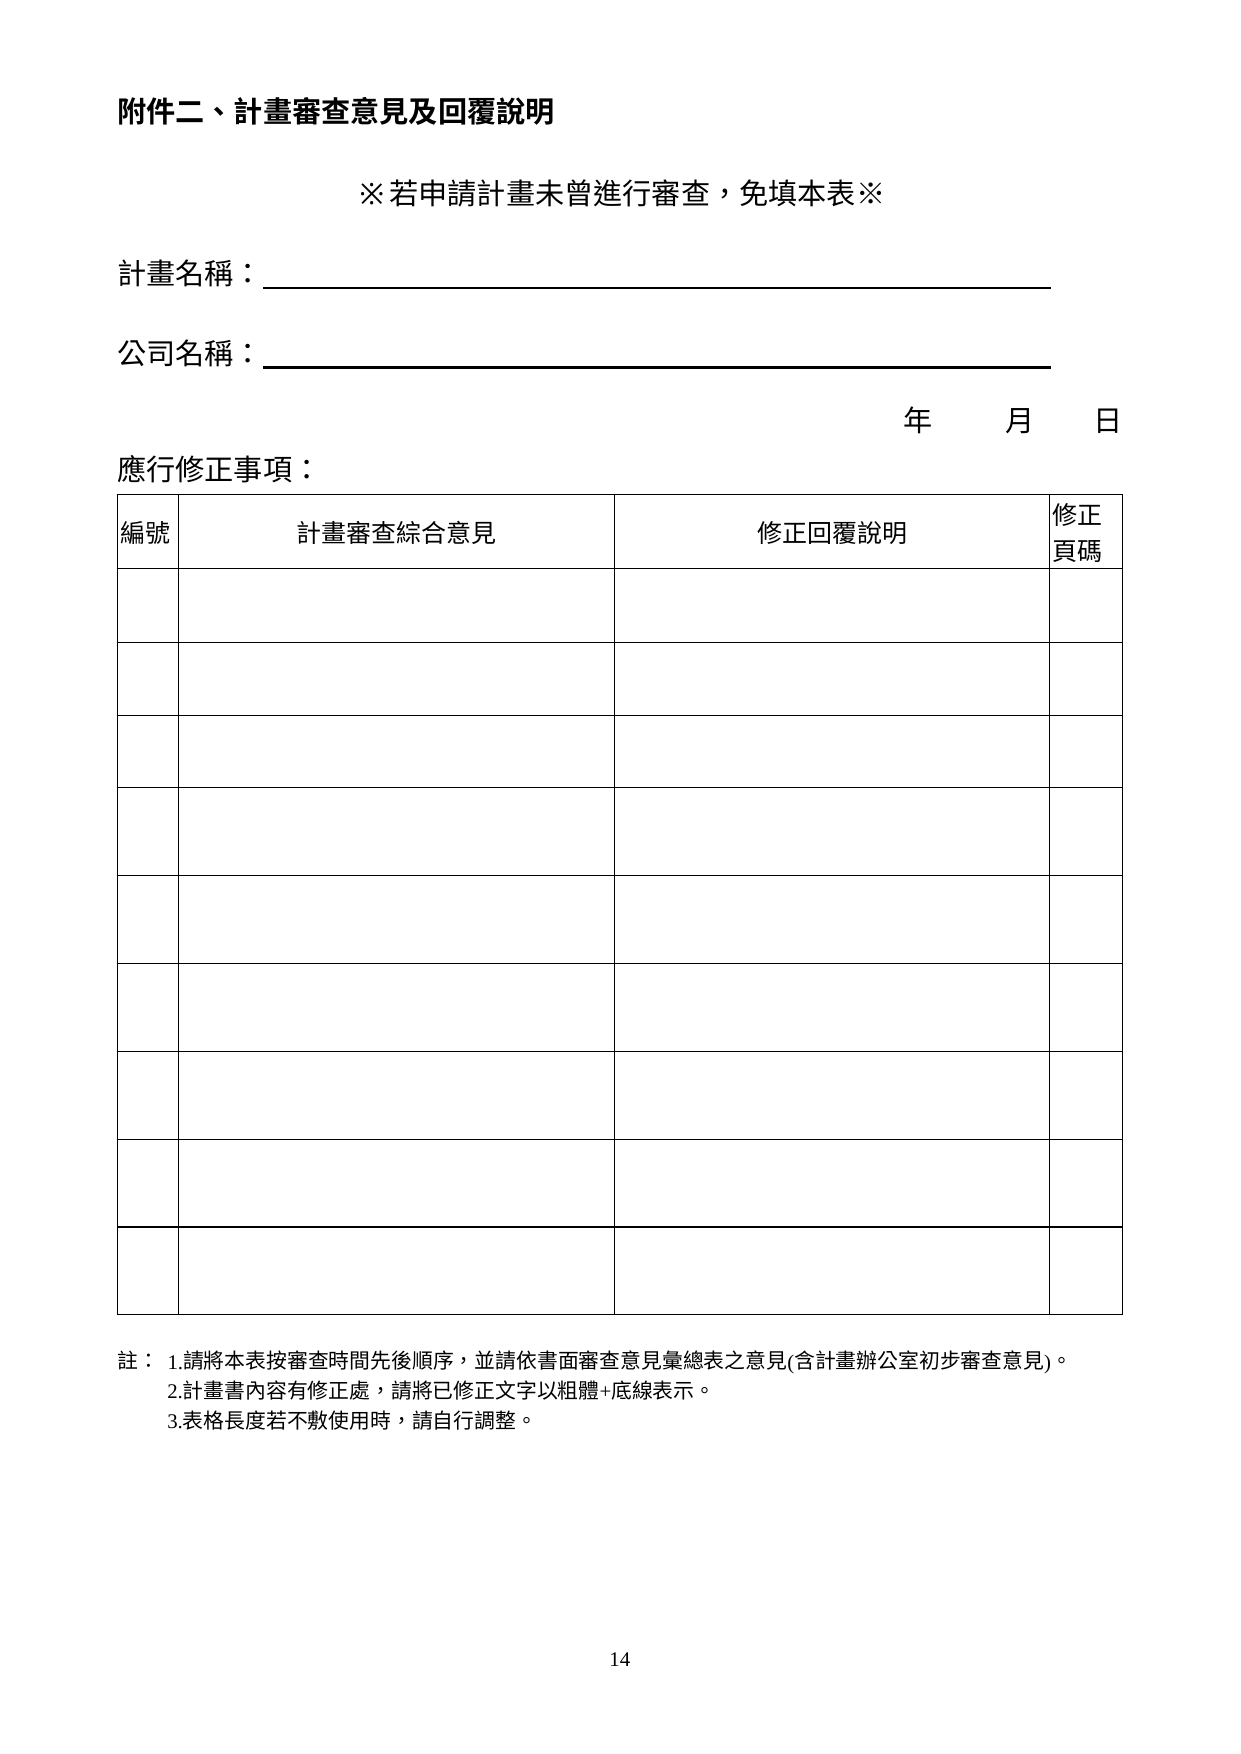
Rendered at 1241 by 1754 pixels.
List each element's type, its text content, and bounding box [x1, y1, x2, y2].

table_cell [118, 1052, 178, 1138]
table_cell [118, 643, 178, 715]
table_cell [1050, 1052, 1122, 1138]
table_cell [118, 788, 178, 875]
table_cell [1050, 964, 1122, 1051]
table_header 編號 [118, 495, 178, 568]
text 2.計畫書內容有修正處，請將已修正文字以粗體+底線表示。 [117, 1374, 1122, 1404]
table_cell [179, 1052, 614, 1138]
text 附件二、計畫審查意見及回覆說明 [117, 89, 1122, 131]
table_cell [179, 716, 614, 787]
table_cell [615, 716, 1049, 787]
table_cell [179, 788, 614, 875]
text 註： 1.請將本表按審查時間先後順序，並請依書面審查意見彙總表之意見(含計畫辦公室初步審查意見)。 [117, 1344, 1163, 1374]
table_cell [118, 1228, 178, 1314]
table_cell [615, 569, 1049, 642]
text 公司名稱： [117, 330, 1122, 373]
table_cell [1050, 876, 1122, 963]
table_cell [615, 788, 1049, 875]
table_cell [118, 876, 178, 963]
table_cell [179, 964, 614, 1051]
table_cell [615, 643, 1049, 715]
table_cell [118, 1140, 178, 1226]
text ※若申請計畫未曾進行審查，免填本表※ [117, 171, 1122, 213]
table_header 修正回覆說明 [615, 495, 1049, 568]
table_cell [1050, 1228, 1122, 1314]
table_cell [179, 876, 614, 963]
table_cell [1050, 1140, 1122, 1226]
table_cell [1050, 569, 1122, 642]
table_cell [118, 569, 178, 642]
table_cell [179, 643, 614, 715]
table_cell [615, 964, 1049, 1051]
table_cell [1050, 716, 1122, 787]
table_header 計畫審查綜合意見 [179, 495, 614, 568]
table_cell [179, 1140, 614, 1226]
table_cell [1050, 788, 1122, 875]
table_cell [615, 1228, 1049, 1314]
text 計畫名稱： [117, 251, 1122, 293]
table_cell [615, 876, 1049, 963]
table_cell [615, 1140, 1049, 1226]
text 3.表格長度若不敷使用時，請自行調整。 [117, 1404, 1122, 1434]
table_header 修正 頁碼 [1050, 495, 1122, 568]
text 應行修正事項： [117, 446, 1122, 489]
table_cell [118, 716, 178, 787]
table_cell [1050, 643, 1122, 715]
text 年 月 日 [117, 398, 1122, 440]
table_cell [118, 964, 178, 1051]
table_cell [615, 1052, 1049, 1138]
table_cell [179, 569, 614, 642]
table_cell [179, 1228, 614, 1314]
